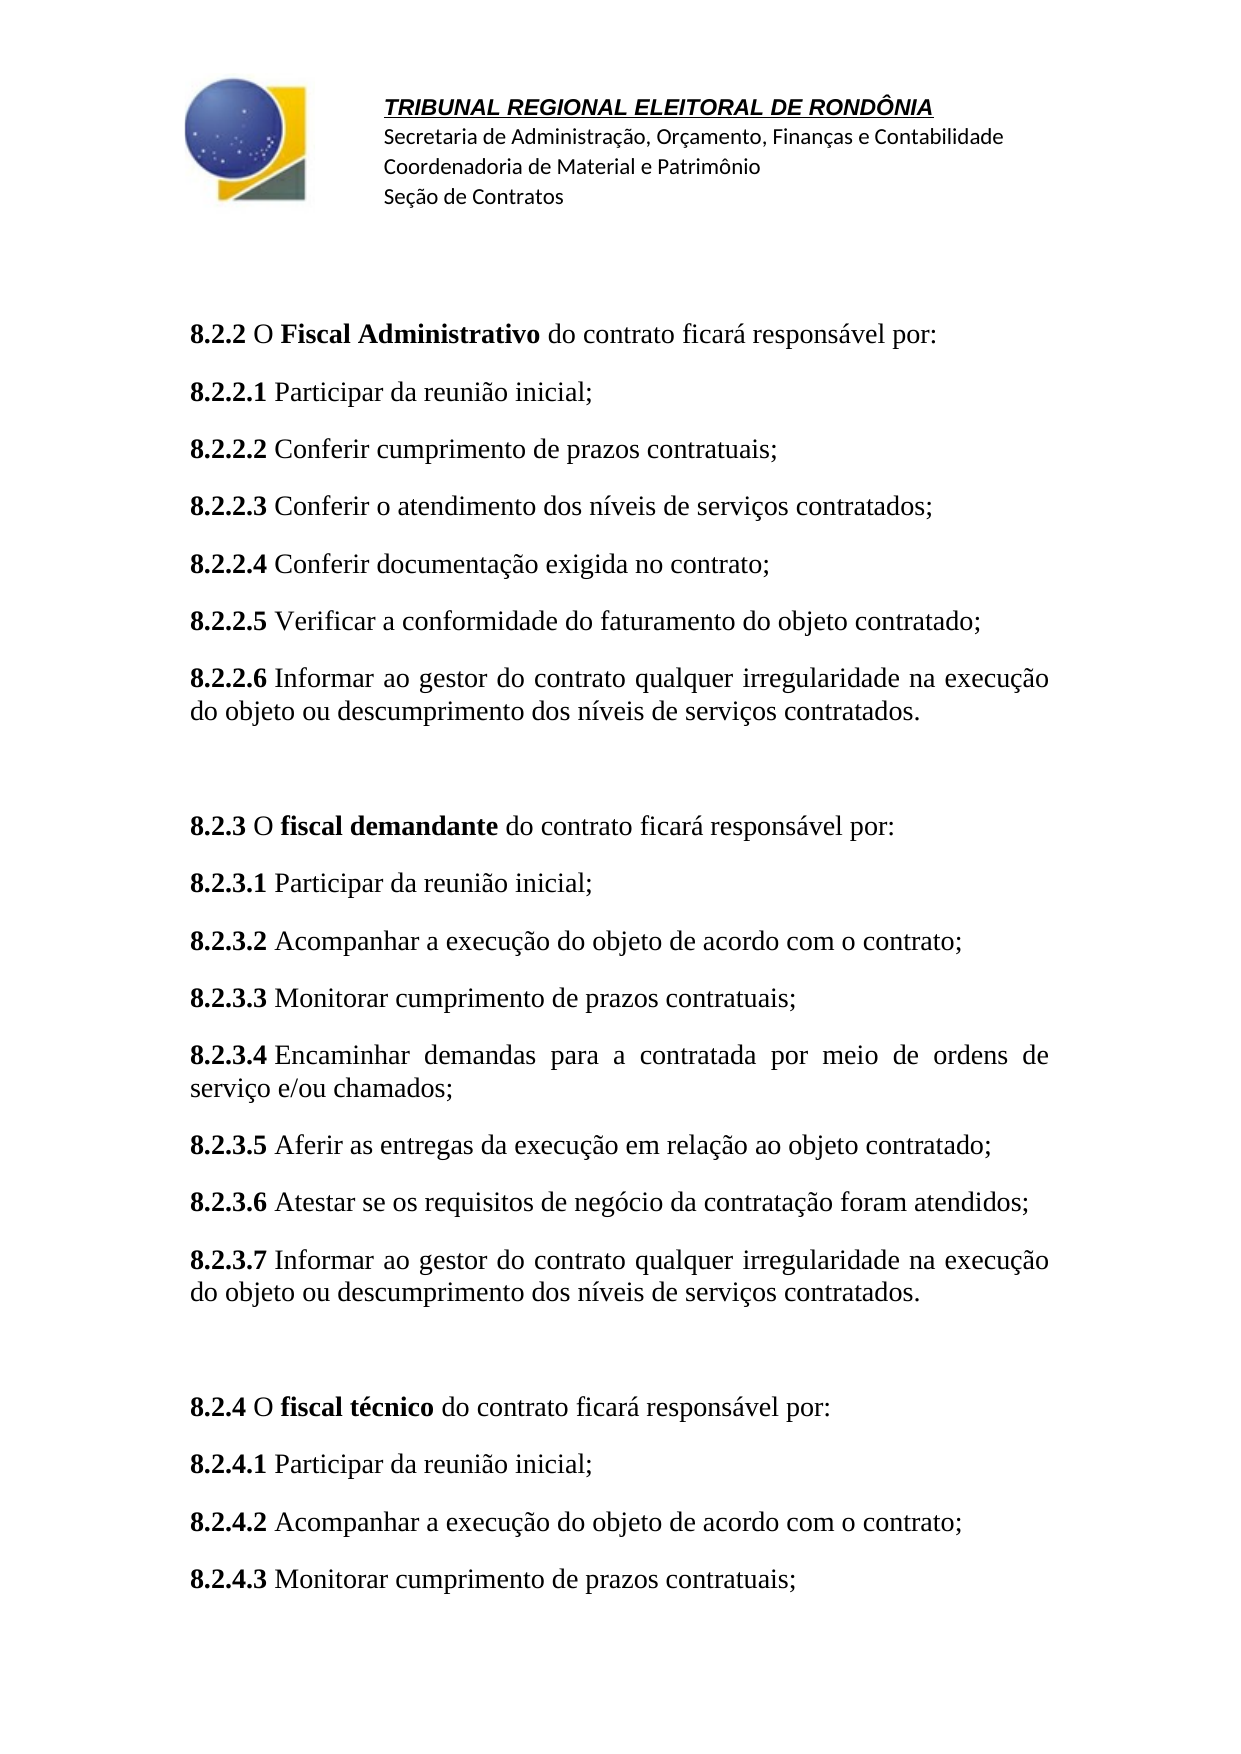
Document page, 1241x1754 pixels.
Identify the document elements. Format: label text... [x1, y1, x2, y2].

text 8.2.2.2 Conferir cumprimento de prazos contratuais; [190, 432, 1051, 464]
text 8.2.2.5 Verificar a conformidade do faturamento do objeto contratado; [190, 604, 1051, 637]
text 8.2.2 O Fiscal Administrativo do contrato ficará responsável por: [190, 317, 1051, 349]
text 8.2.3.3 Monitorar cumprimento de prazos contratuais; [190, 981, 1051, 1013]
text 8.2.3.6 Atestar se os requisitos de negócio da contratação foram atendidos; [190, 1186, 1051, 1218]
text 8.2.3.5 Aferir as entregas da execução em relação ao objeto contratado; [190, 1128, 1051, 1161]
text 8.2.4 O fiscal técnico do contrato ficará responsável por: [190, 1390, 1051, 1422]
text 8.2.2.1 Participar da reunião inicial; [190, 374, 1051, 407]
text 8.2.3 O fiscal demandante do contrato ficará responsável por: [190, 809, 1051, 841]
text 8.2.3.1 Participar da reunião inicial; [190, 866, 1051, 898]
text 8.2.3.7 Informar ao gestor do contrato qualquer irregularidade na execução do objeto ou descumprimento dos níveis de serviços contratados. [190, 1243, 1051, 1308]
text 8.2.2.6 Informar ao gestor do contrato qualquer irregularidade na execução do objeto ou descumprimento dos níveis de serviços contratados. [190, 662, 1051, 726]
text 8.2.4.3 Monitorar cumprimento de prazos contratuais; [190, 1562, 1051, 1595]
text 8.2.2.3 Conferir o atendimento dos níveis de serviços contratados; [190, 489, 1051, 522]
text 8.2.4.2 Acompanhar a execução do objeto de acordo com o contrato; [190, 1505, 1051, 1537]
text 8.2.4.1 Participar da reunião inicial; [190, 1447, 1051, 1480]
text 8.2.3.4 Encaminhar demandas para a contratada por meio de ordens de serviço e/ou chamados; [190, 1038, 1051, 1103]
text 8.2.3.2 Acompanhar a execução do objeto de acordo com o contrato; [190, 923, 1051, 956]
text 8.2.2.4 Conferir documentação exigida no contrato; [190, 547, 1051, 579]
